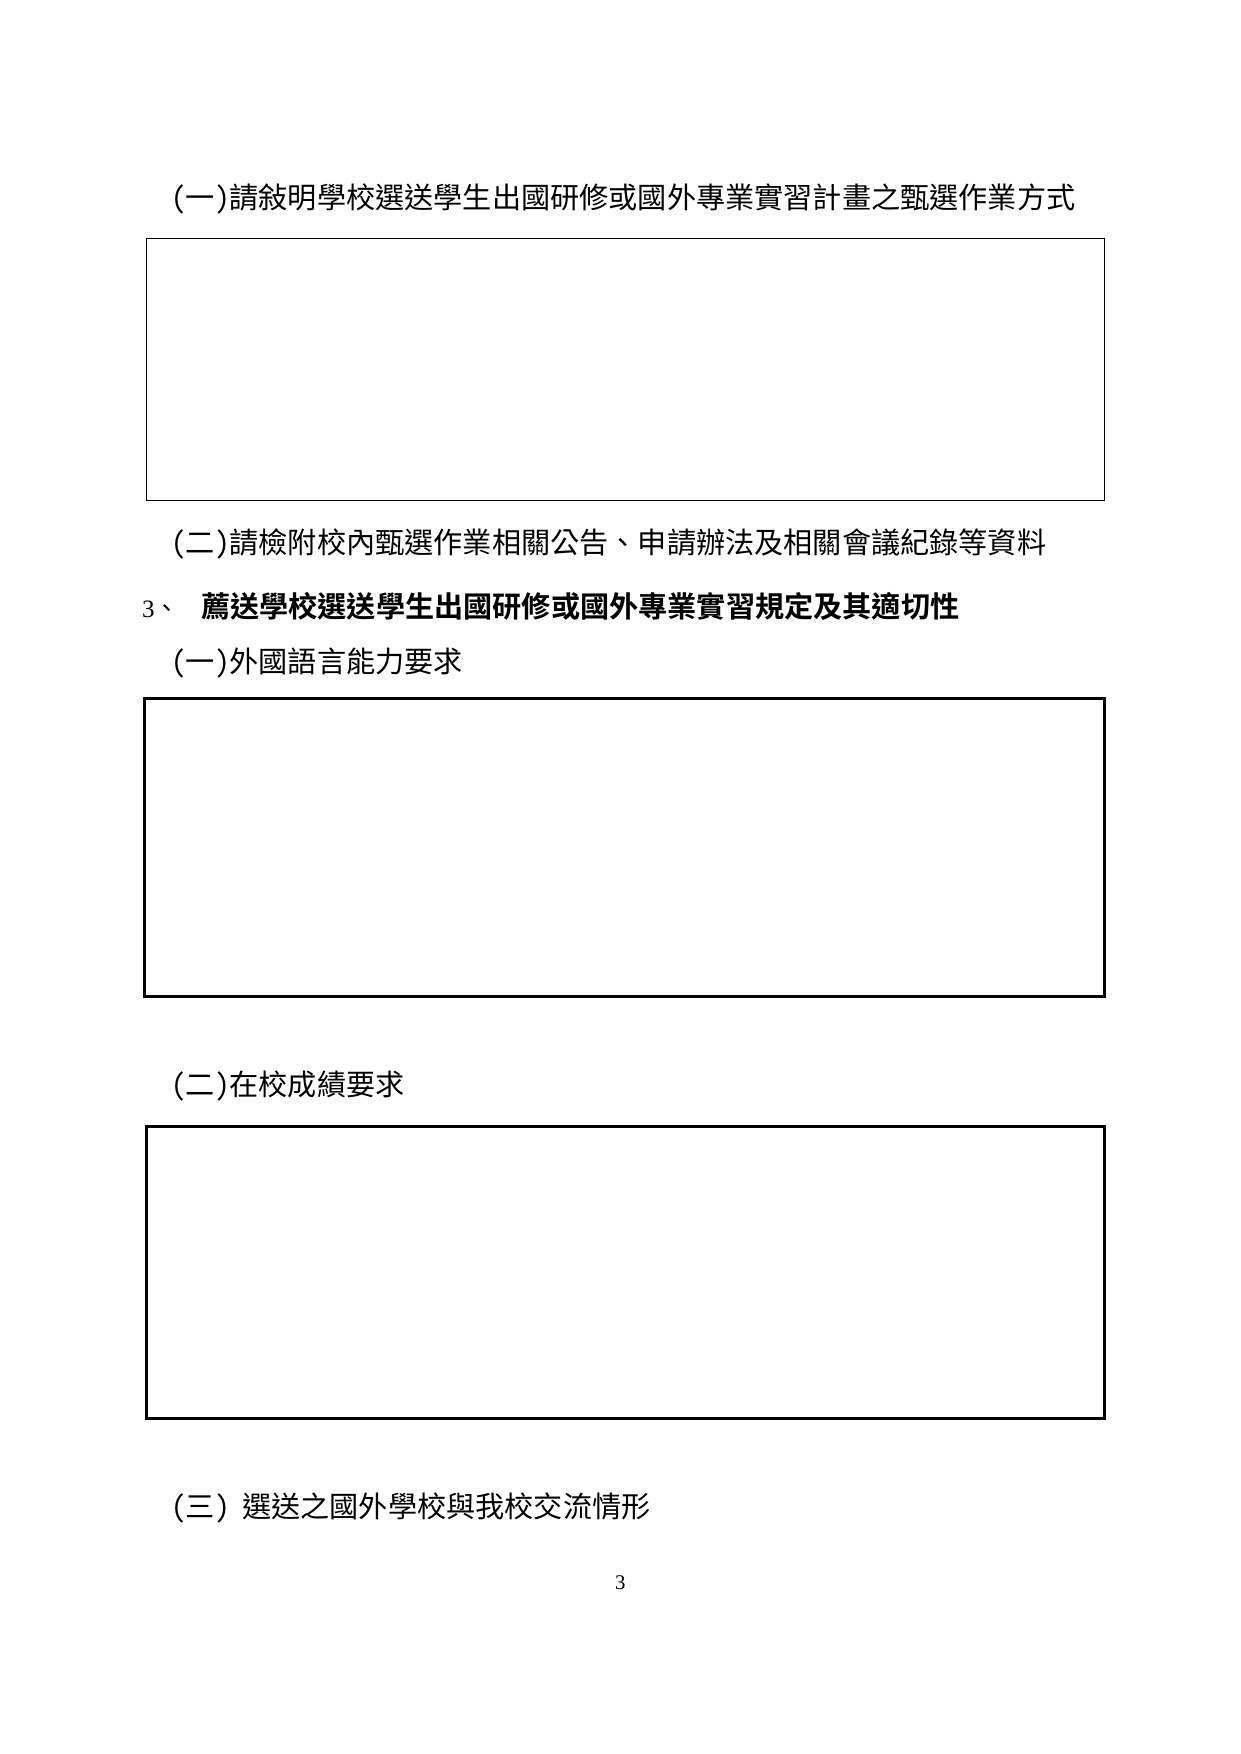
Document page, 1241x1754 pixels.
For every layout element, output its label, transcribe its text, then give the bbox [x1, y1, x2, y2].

text (二)在校成績要求 [142, 1061, 1098, 1103]
table_header [146, 700, 1103, 994]
text (一)請敍明學校選送學生出國研修或國外專業實習計畫之甄選作業方式 [142, 174, 1098, 217]
table_header [148, 1128, 1103, 1417]
text (二)請檢附校內甄選作業相關公告、申請辦法及相關會議紀錄等資料 [142, 520, 1098, 562]
text (三) 選送之國外學校與我校交流情形 [142, 1483, 1098, 1526]
list 薦送學校選送學生出國研修或國外專業實習規定及其適切性 [142, 583, 1098, 626]
table_header [147, 239, 1104, 500]
text (一)外國語言能力要求 [142, 638, 1098, 680]
